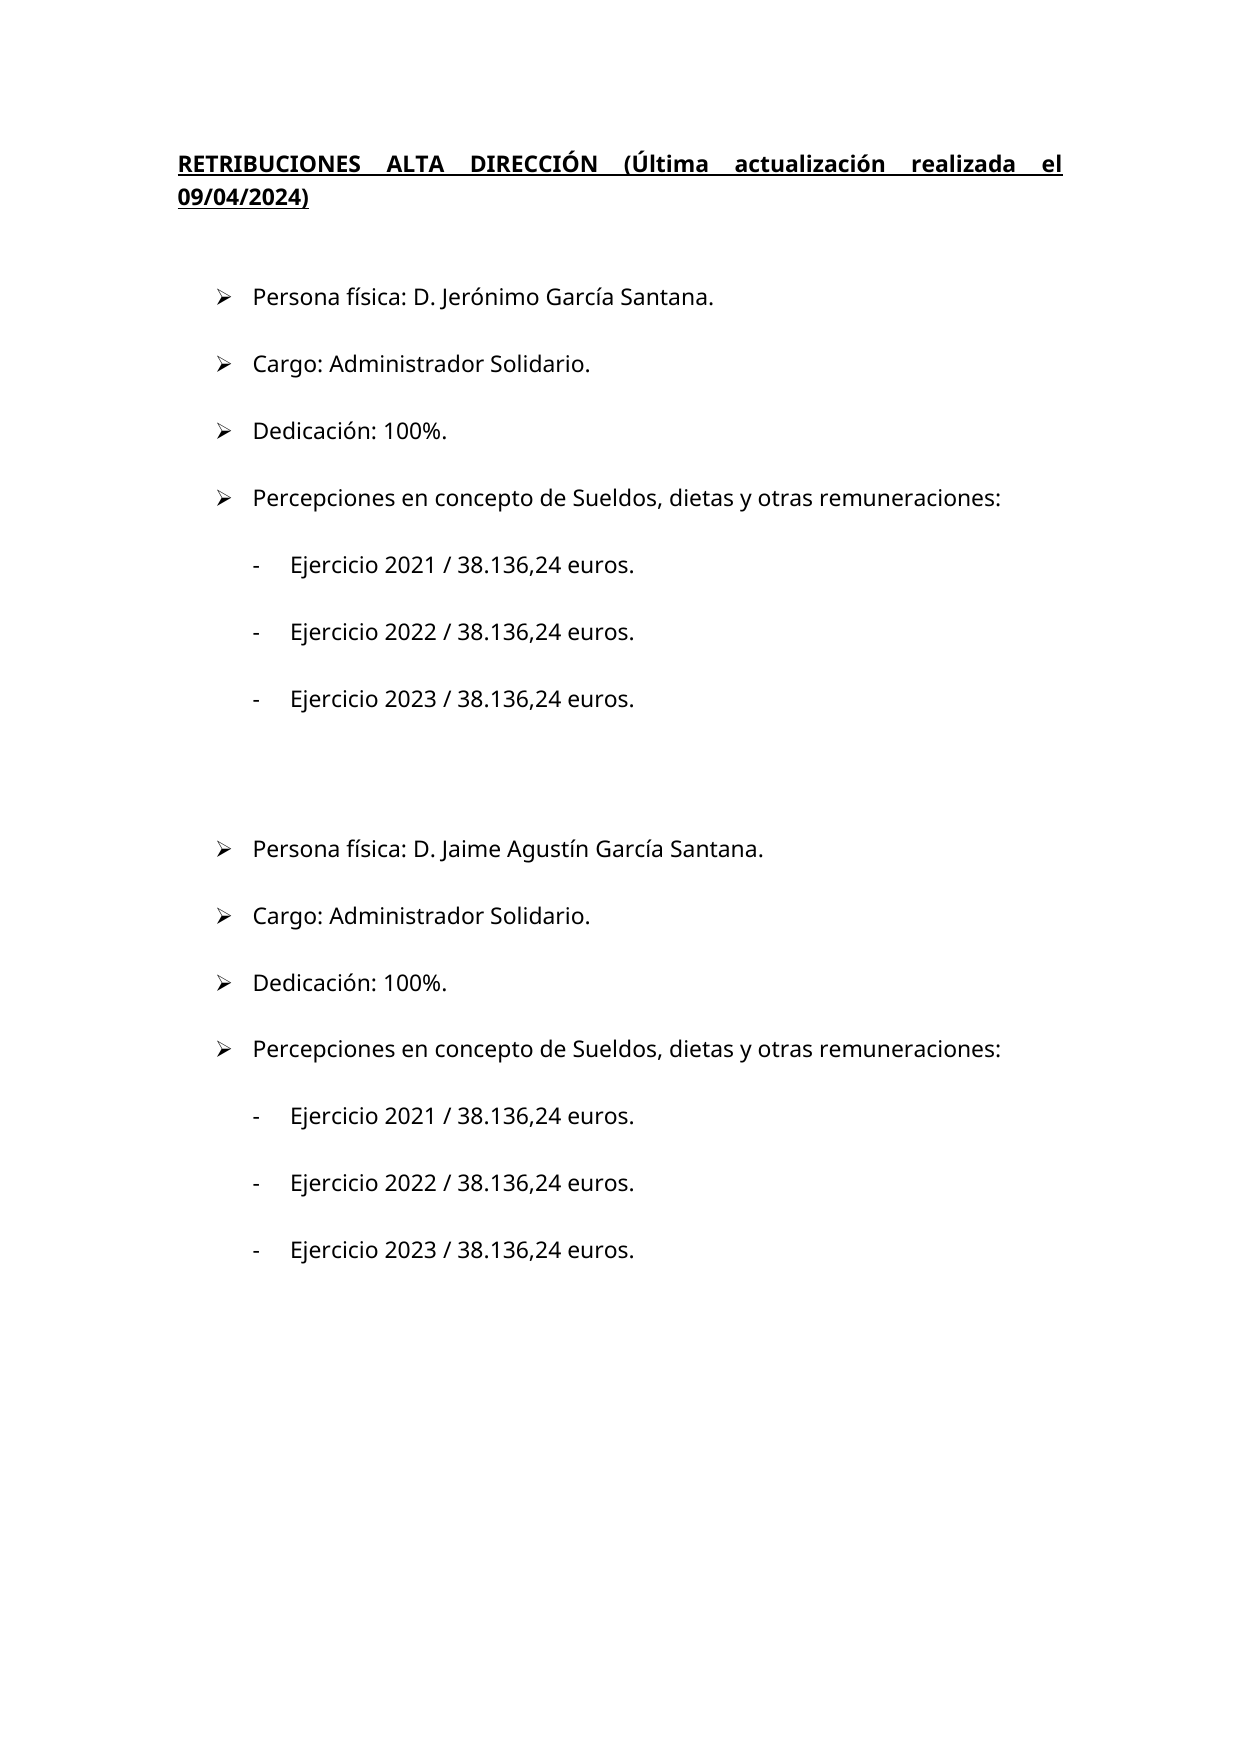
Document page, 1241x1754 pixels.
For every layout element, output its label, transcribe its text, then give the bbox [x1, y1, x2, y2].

list Ejercicio 2023 / 38.136,24 euros. [252, 682, 1063, 714]
list Ejercicio 2021 / 38.136,24 euros. [252, 1100, 1063, 1132]
text RETRIBUCIONES ALTA DIRECCIÓN (Última actualización realizada el [177, 148, 1063, 174]
text 09/04/2024) [177, 175, 1063, 212]
list Ejercicio 2022 / 38.136,24 euros. [252, 616, 1063, 647]
list Ejercicio 2022 / 38.136,24 euros. [252, 1167, 1063, 1198]
list Cargo: Administrador Solidario. [215, 900, 1063, 931]
list Ejercicio 2023 / 38.136,24 euros. [252, 1234, 1063, 1265]
list Cargo: Administrador Solidario. [215, 348, 1063, 379]
list Persona física: D. Jaime Agustín García Santana. [215, 833, 1063, 864]
list Percepciones en concepto de Sueldos, dietas y otras remuneraciones: [215, 1033, 1063, 1065]
list Persona física: D. Jerónimo García Santana. [215, 281, 1063, 312]
list Percepciones en concepto de Sueldos, dietas y otras remuneraciones: [215, 482, 1063, 513]
list Dedicación: 100%. [215, 415, 1063, 446]
list Dedicación: 100%. [215, 967, 1063, 998]
list Ejercicio 2021 / 38.136,24 euros. [252, 549, 1063, 580]
